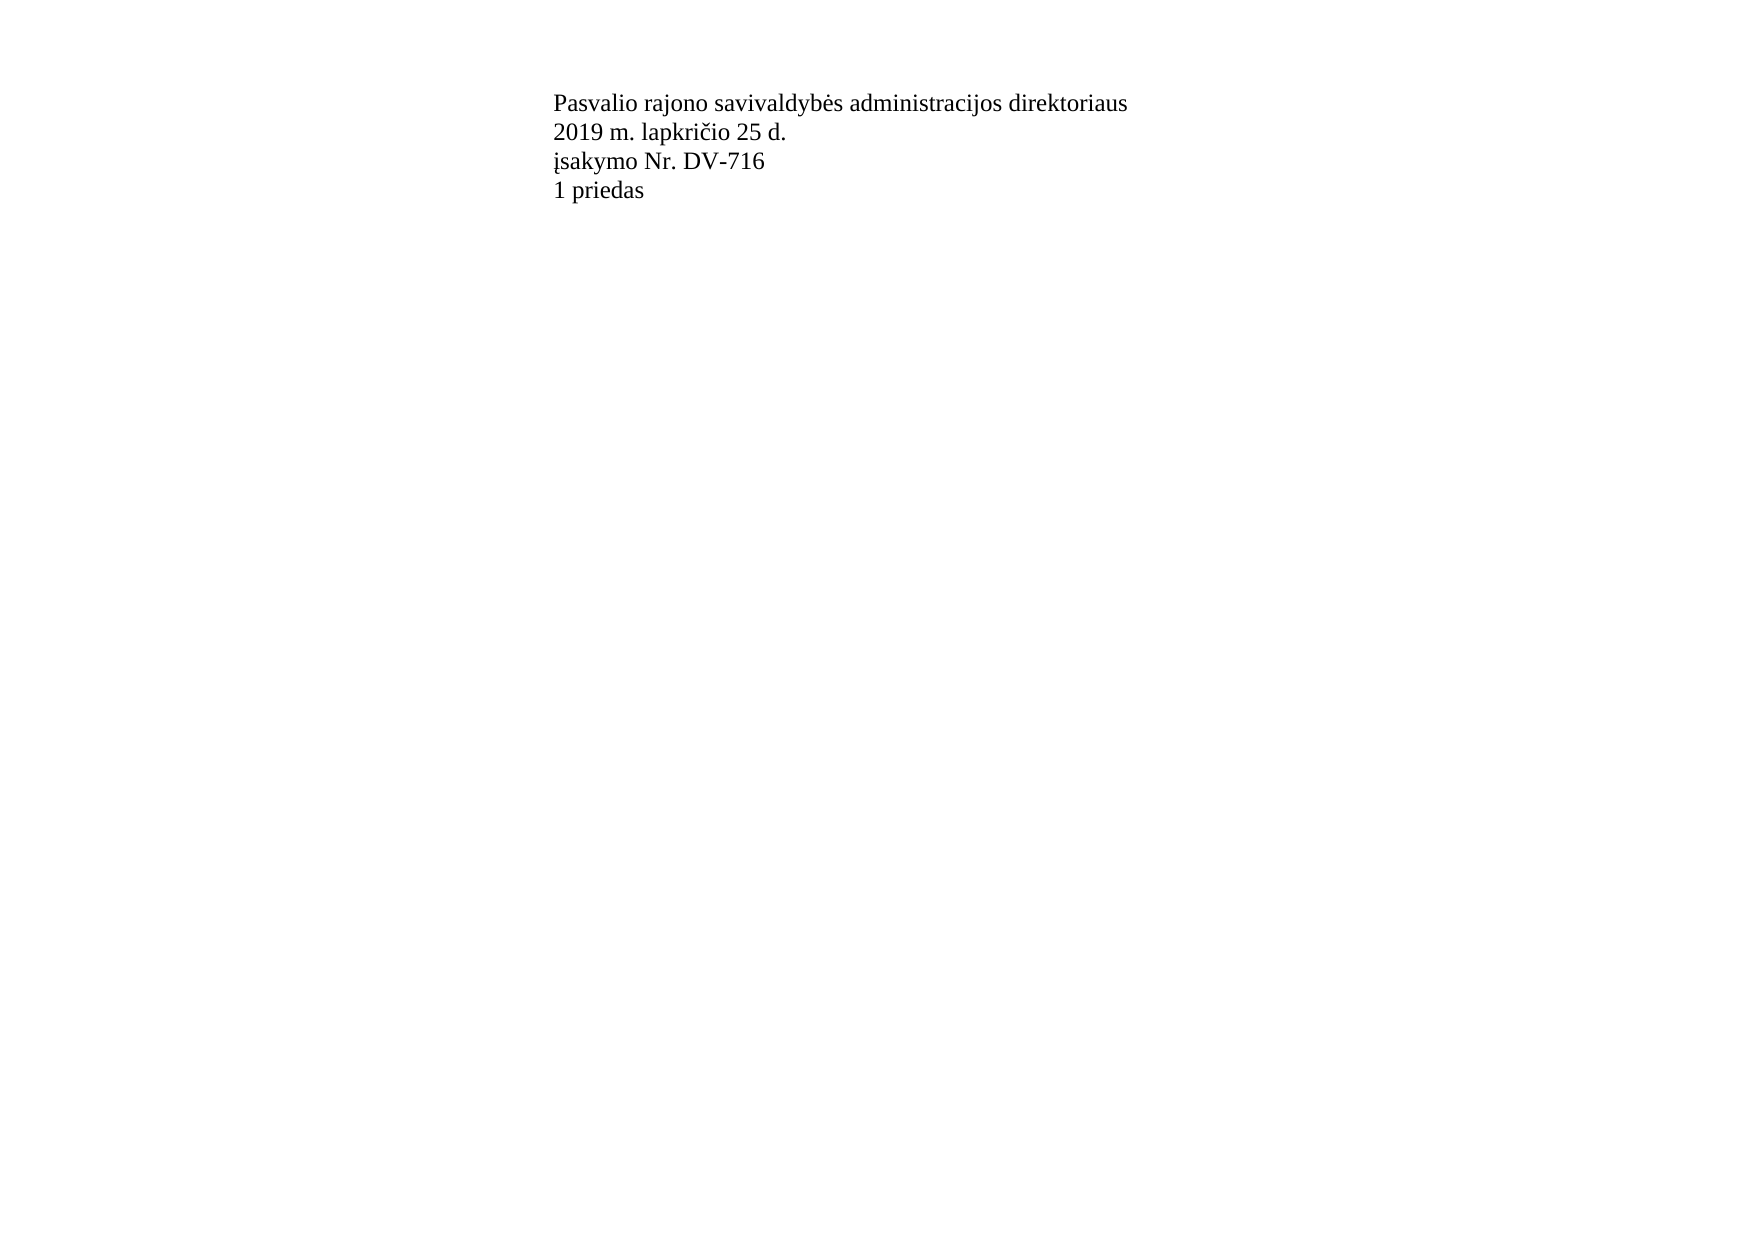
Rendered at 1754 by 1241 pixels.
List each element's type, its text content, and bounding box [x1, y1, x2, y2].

table_header [118, 89, 542, 232]
table_header Pasvalio rajono savivaldybės administracijos direktoriaus 2019 m. lapkričio 25 d. įsakymo Nr. DV-716 1 priedas [542, 89, 1142, 232]
